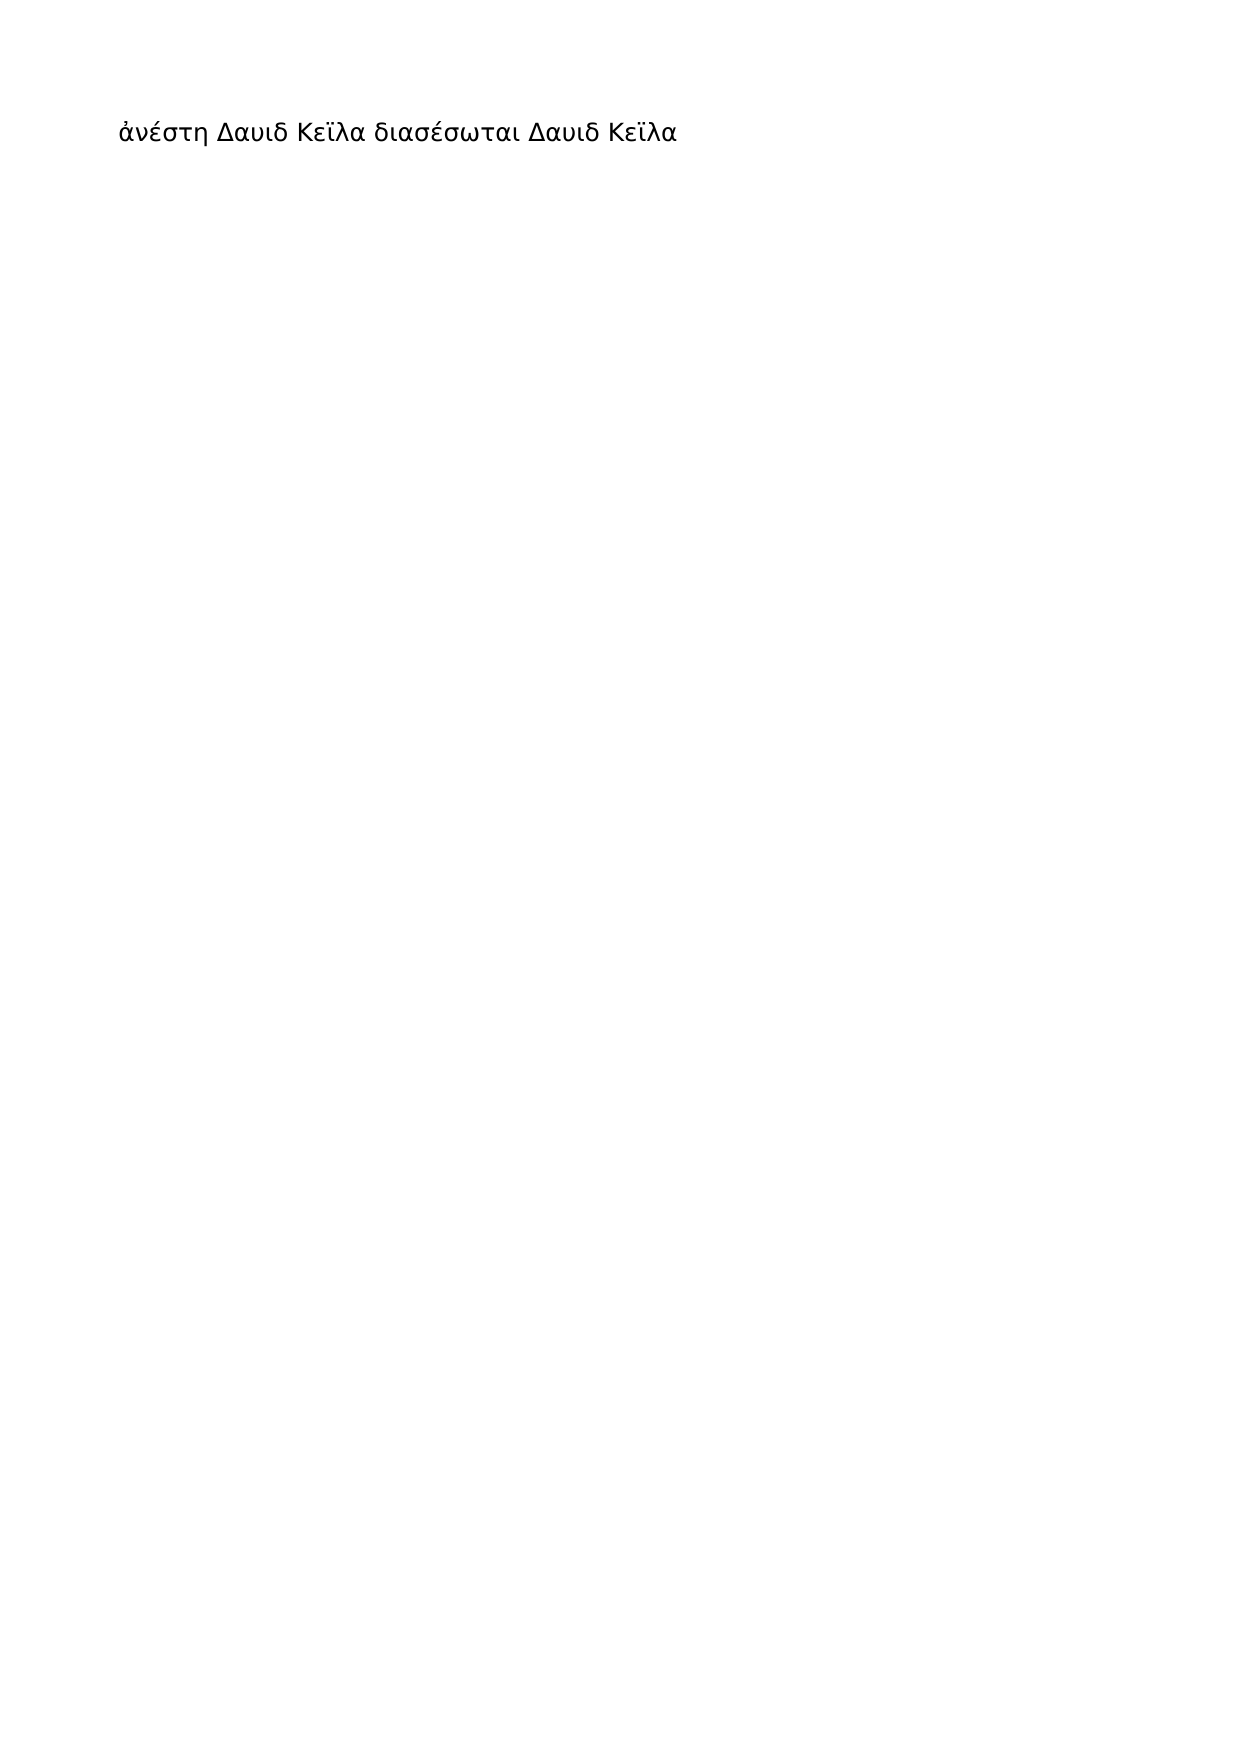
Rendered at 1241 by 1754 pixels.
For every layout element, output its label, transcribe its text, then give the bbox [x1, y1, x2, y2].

text ἀνέστη Δαυιδ Κεϊλα διασέσωται Δαυιδ Κεϊλα [118, 118, 1122, 147]
